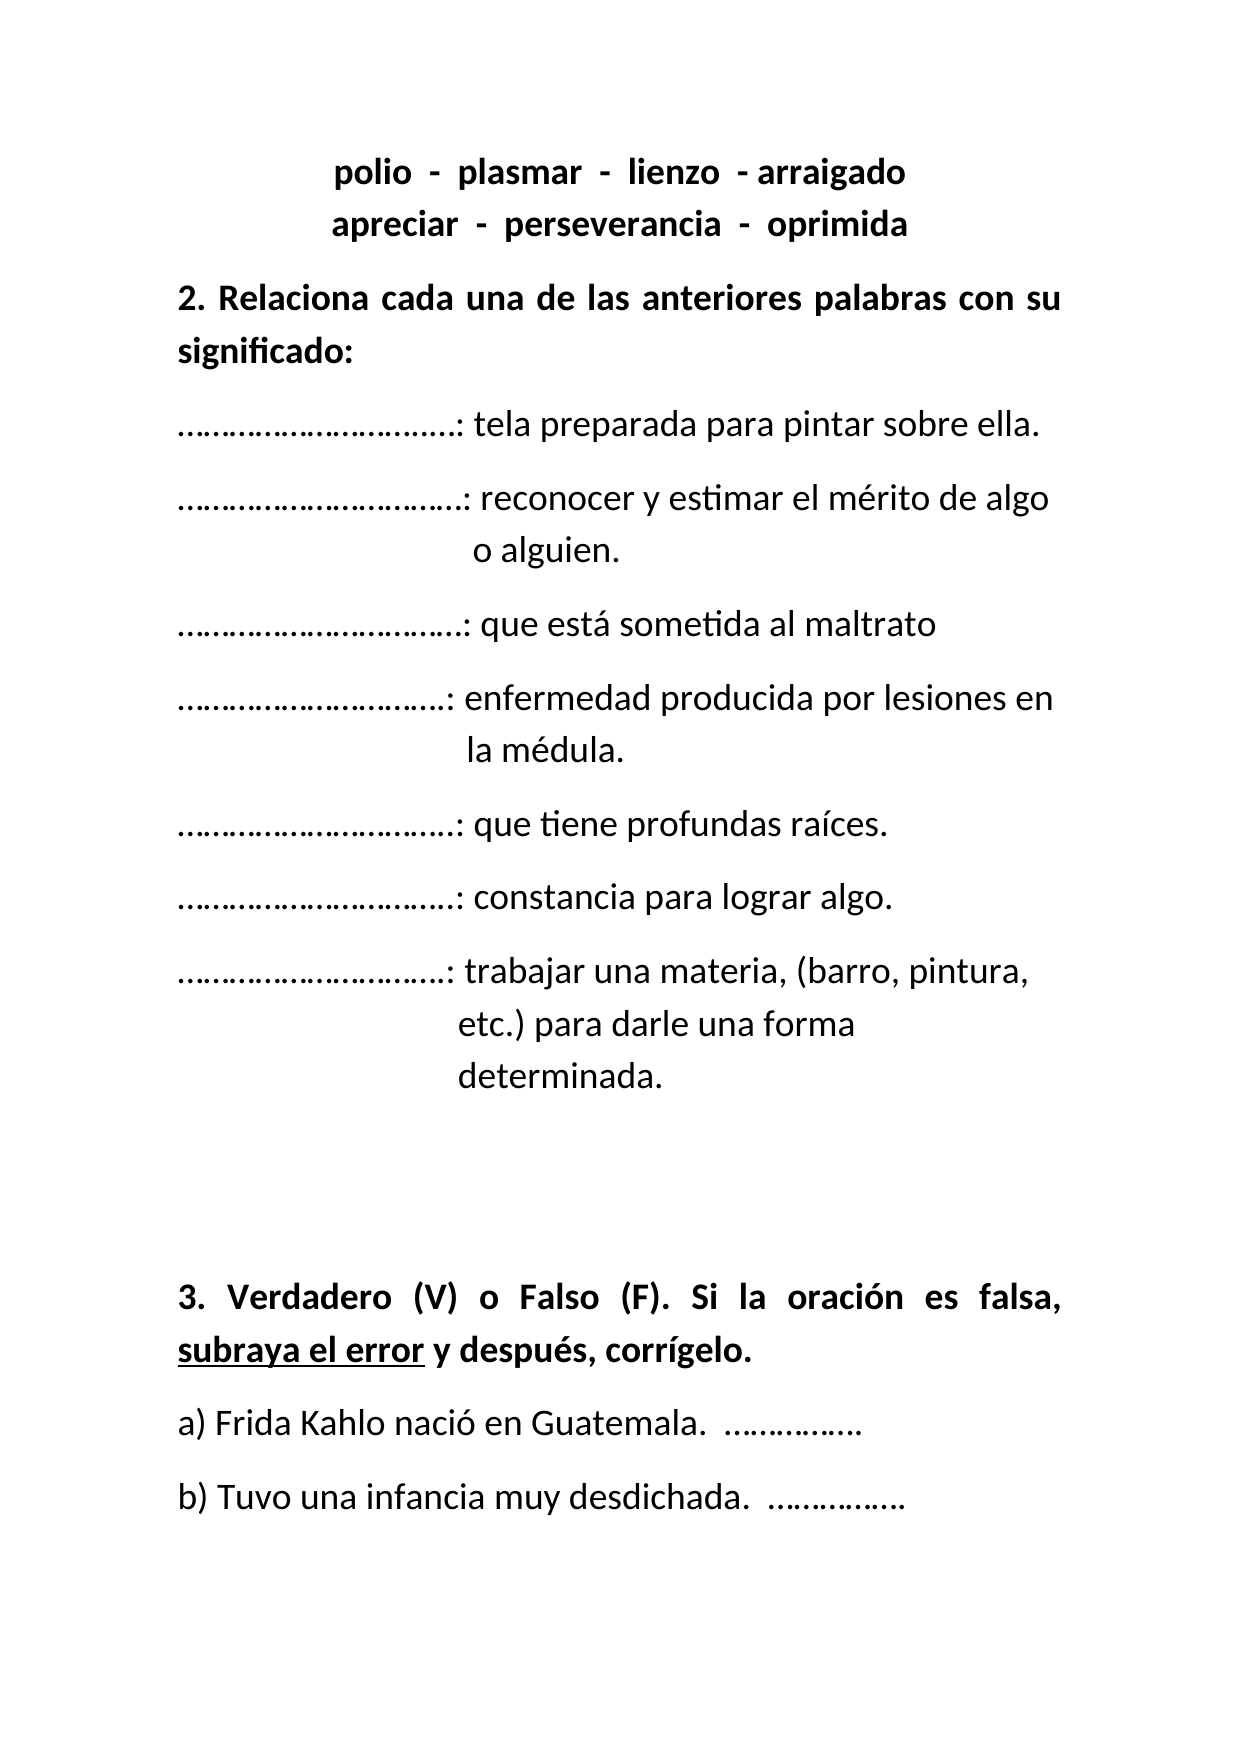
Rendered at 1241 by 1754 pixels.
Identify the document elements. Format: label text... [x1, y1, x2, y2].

text 2. Relaciona cada una de las anteriores palabras con su significado: [177, 274, 1063, 372]
text …………………………..: constancia para lograr algo. [177, 873, 1063, 919]
text a) Frida Kahlo nació en Guatemala. ……………. [177, 1399, 1063, 1445]
text ……………………………: que está sometida al maltrato [177, 600, 1063, 646]
text ………………………….: enfermedad producida por lesiones en la médula. [177, 673, 1063, 772]
text ……………………………: reconocer y estimar el mérito de algo o alguien. [177, 474, 1063, 572]
text b) Tuvo una infancia muy desdichada. ……………. [177, 1473, 1063, 1518]
text 3. Verdadero (V) o Falso (F). Si la oración es falsa, subraya el error y después, corrígelo. [177, 1273, 1063, 1371]
text ………………………..…: tela preparada para pintar sobre ella. [177, 400, 1063, 446]
text ………………………….: trabajar una materia, (barro, pintura, etc.) para darle una forma determinada. [177, 947, 1063, 1098]
text …………………………..: que tiene profundas raíces. [177, 800, 1063, 846]
text polio - plasmar - lienzo - arraigado apreciar - perseverancia - oprimida [177, 148, 1063, 246]
